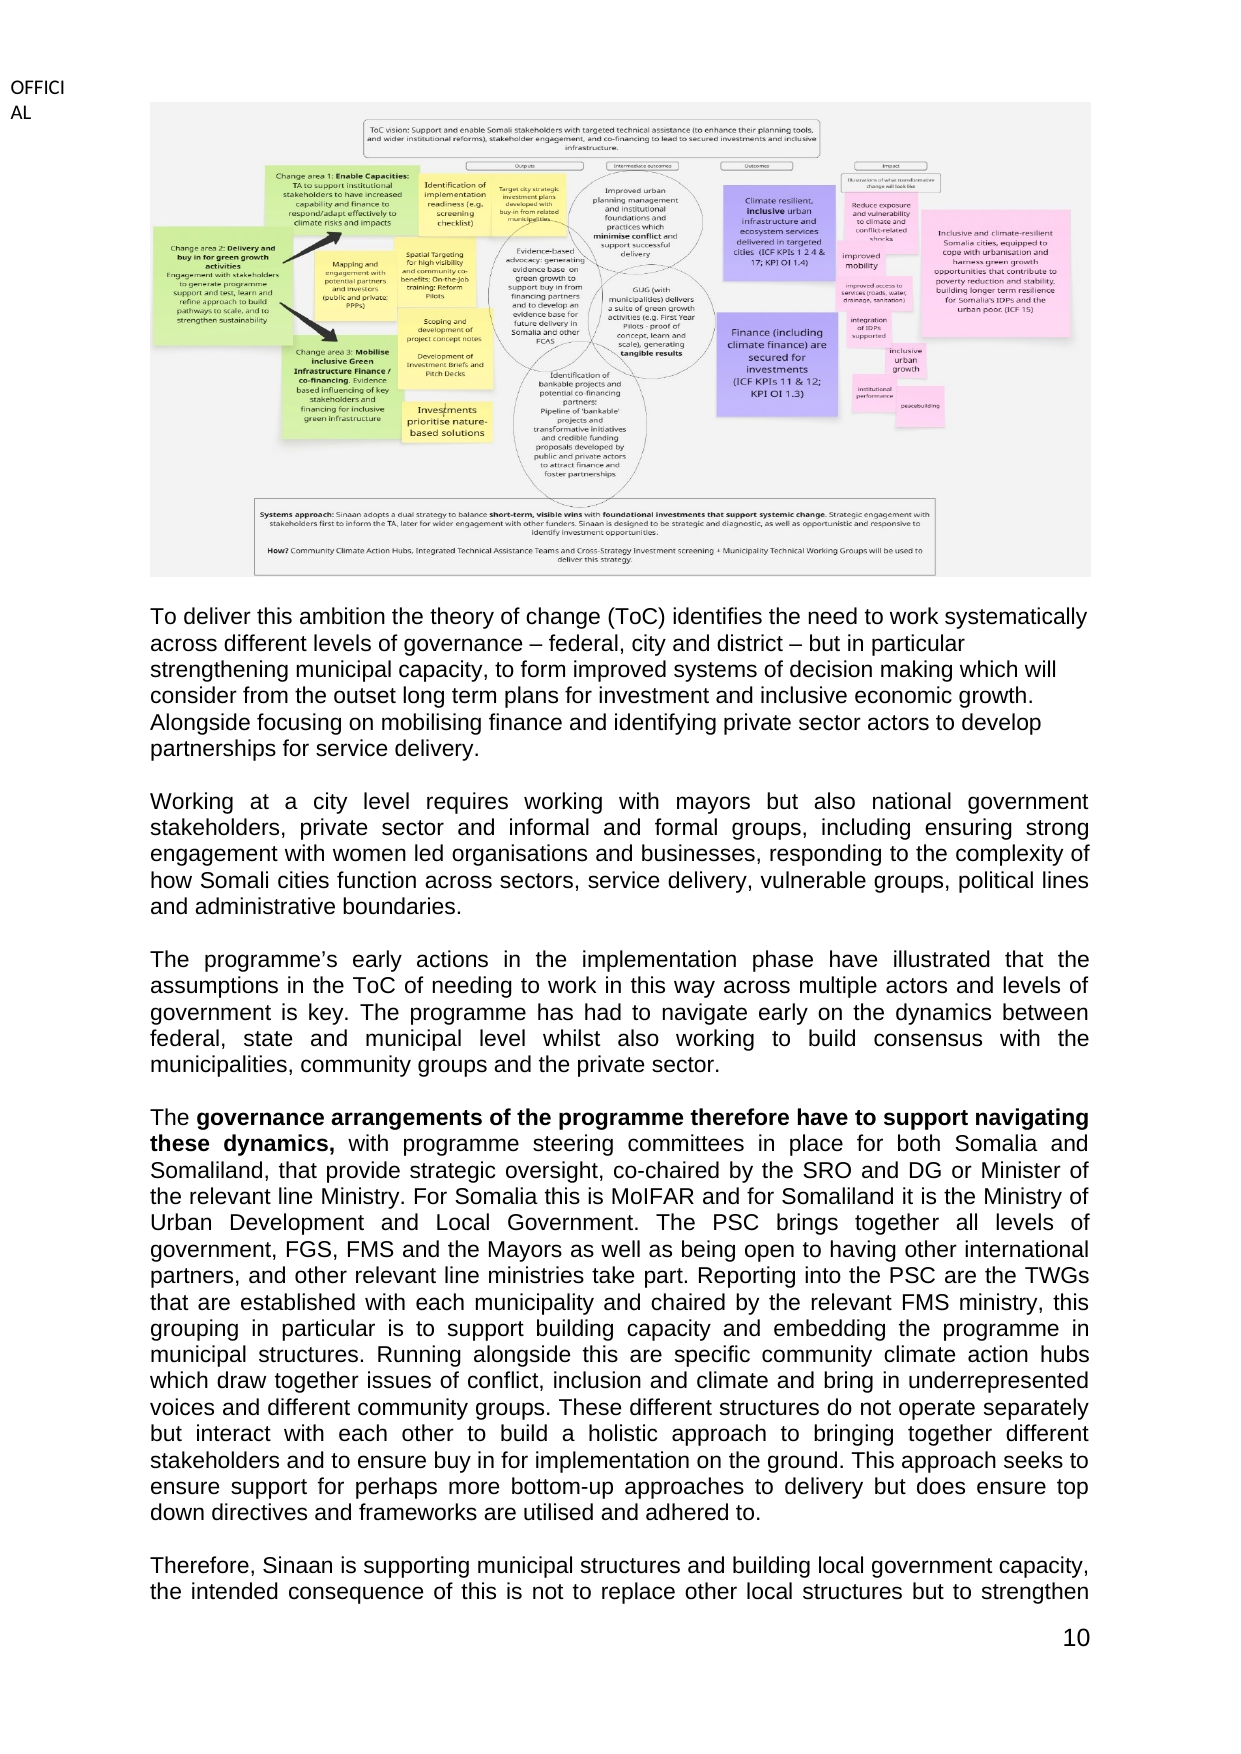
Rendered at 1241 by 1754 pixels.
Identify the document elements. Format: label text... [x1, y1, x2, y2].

text The governance arrangements of the programme therefore have to support navigating these dynamics, with programme steering committees in place for both Somalia and Somaliland, that provide strategic oversight, co-chaired by the SRO and DG or Minister of the relevant line Ministry. For Somalia this is MoIFAR and for Somaliland it is the Ministry of Urban Development and Local Government. The PSC brings together all levels of government, FGS, FMS and the Mayors as well as being open to having other international partners, and other relevant line ministries take part. Reporting into the PSC are the TWGs that are established with each municipality and chaired by the relevant FMS ministry, this grouping in particular is to support building capacity and embedding the programme in municipal structures. Running alongside this are specific community climate action hubs which draw together issues of conflict, inclusion and climate and bring in underrepresented voices and different community groups. These different structures do not operate separately but interact with each other to build a holistic approach to bringing together different stakeholders and to ensure buy in for implementation on the ground. This approach seeks to ensure support for perhaps more bottom-up approaches to delivery but does ensure top down directives and frameworks are utilised and adhered to. [150, 1104, 1090, 1526]
text Therefore, Sinaan is supporting municipal structures and building local government capacity, the intended consequence of this is not to replace other local structures but to strengthen [150, 1552, 1090, 1605]
text The programme’s early actions in the implementation phase have illustrated that the assumptions in the ToC of needing to work in this way across multiple actors and levels of government is key. The programme has had to navigate early on the dynamics between federal, state and municipal level whilst also working to build consensus with the municipalities, community groups and the private sector. [150, 946, 1090, 1078]
text To deliver this ambition the theory of change (ToC) identifies the need to work systematically across different levels of governance – federal, city and district – but in particular strengthening municipal capacity, to form improved systems of decision making which will consider from the outset long term plans for investment and inclusive economic growth. Alongside focusing on mobilising finance and identifying private sector actors to develop partnerships for service delivery. [150, 603, 1090, 761]
text Working at a city level requires working with mayors but also national government stakeholders, private sector and informal and formal groups, including ensuring strong engagement with women led organisations and businesses, responding to the complexity of how Somali cities function across sectors, service delivery, vulnerable groups, political lines and administrative boundaries. [150, 788, 1090, 919]
